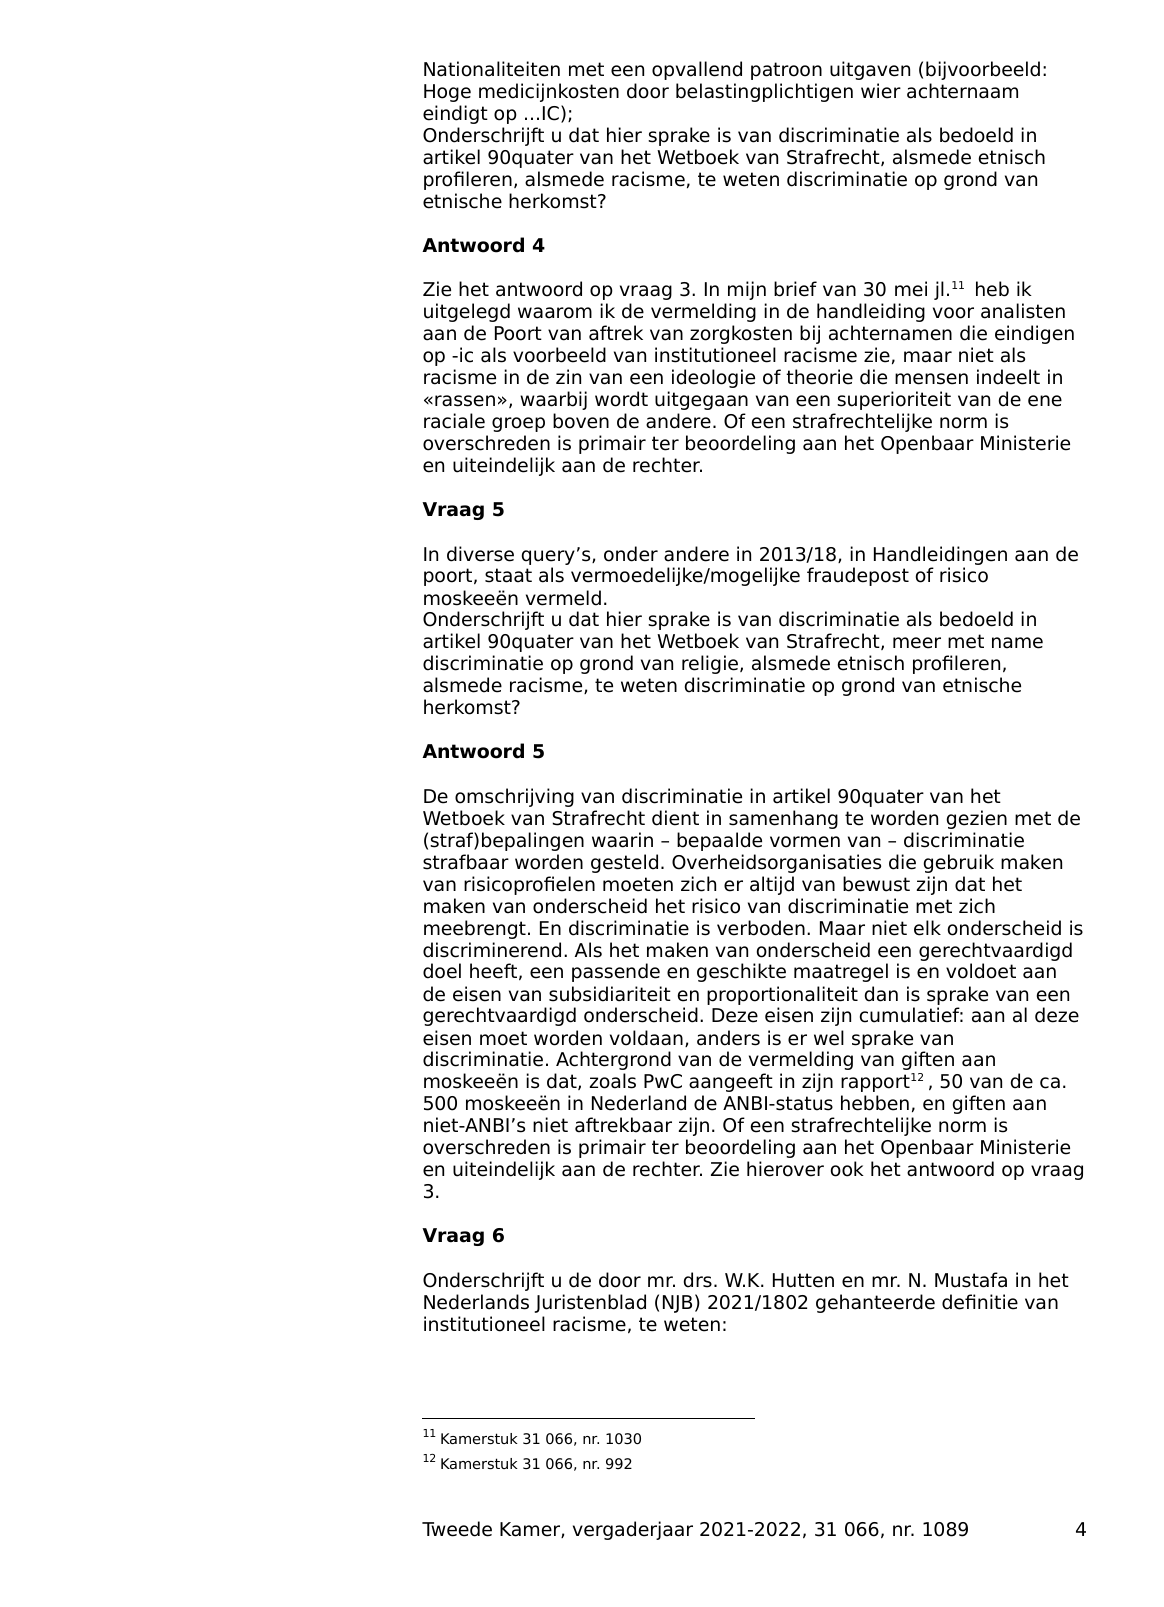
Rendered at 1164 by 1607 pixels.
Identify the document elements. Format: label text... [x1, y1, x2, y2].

text Onderschrijft u de door mr. drs. W.K. Hutten en mr. N. Mustafa in het Nederlands Juristenblad (NJB) 2021/1802 gehanteerde definitie van institutioneel racisme, te weten: [422, 1269, 1087, 1336]
subtitle Antwoord 4 [422, 235, 1087, 257]
text Kamerstuk 31 066, nr. 1030 [422, 1427, 1087, 1449]
text Onderschrijft u dat hier sprake is van discriminatie als bedoeld in artikel 90quater van het Wetboek van Strafrecht, meer met name discriminatie op grond van religie, alsmede etnisch profileren, alsmede racisme, te weten discriminatie op grond van etnische herkomst? [422, 609, 1087, 719]
subtitle Antwoord 5 [422, 741, 1087, 763]
subtitle Vraag 5 [422, 499, 1087, 521]
text In diverse query’s, onder andere in 2013/18, in Handleidingen aan de poort, staat als vermoedelijke/mogelijke fraudepost of risico moskeeën vermeld. [422, 543, 1087, 609]
text Zie het antwoord op vraag 3. In mijn brief van 30 mei jl. heb ik uitgelegd waarom ik de vermelding in de handleiding voor analisten aan de Poort van aftrek van zorgkosten bij achternamen die eindigen op -ic als voorbeeld van institutioneel racisme zie, maar niet als racisme in de zin van een ideologie of theorie die mensen indeelt in «rassen», waarbij wordt uitgegaan van een superioriteit van de ene raciale groep boven de andere. Of een strafrechtelijke norm is overschreden is primair ter beoordeling aan het Openbaar Ministerie en uiteindelijk aan de rechter. [422, 279, 1087, 477]
text De omschrijving van discriminatie in artikel 90quater van het Wetboek van Strafrecht dient in samenhang te worden gezien met de (straf)bepalingen waarin – bepaalde vormen van – discriminatie strafbaar worden gesteld. Overheidsorganisaties die gebruik maken van risicoprofielen moeten zich er altijd van bewust zijn dat het maken van onderscheid het risico van discriminatie met zich meebrengt. En discriminatie is verboden. Maar niet elk onderscheid is discriminerend. Als het maken van onderscheid een gerechtvaardigd doel heeft, een passende en geschikte maatregel is en voldoet aan de eisen van subsidiariteit en proportionaliteit dan is sprake van een gerechtvaardigd onderscheid. Deze eisen zijn cumulatief: aan al deze eisen moet worden voldaan, anders is er wel sprake van discriminatie. Achtergrond van de vermelding van giften aan moskeeën is dat, zoals PwC aangeeft in zijn rapport, 50 van de ca. 500 moskeeën in Nederland de ANBI-status hebben, en giften aan niet-ANBI’s niet aftrekbaar zijn. Of een strafrechtelijke norm is overschreden is primair ter beoordeling aan het Openbaar Ministerie en uiteindelijk aan de rechter. Zie hierover ook het antwoord op vraag 3. [422, 786, 1087, 1203]
text Nationaliteiten met een opvallend patroon uitgaven (bijvoorbeeld: Hoge medicijnkosten door belastingplichtigen wier achternaam eindigt op ...IC); [422, 59, 1087, 125]
subtitle Vraag 6 [422, 1225, 1087, 1247]
text Onderschrijft u dat hier sprake is van discriminatie als bedoeld in artikel 90quater van het Wetboek van Strafrecht, alsmede etnisch profileren, alsmede racisme, te weten discriminatie op grond van etnische herkomst? [422, 125, 1087, 213]
text Kamerstuk 31 066, nr. 992 [422, 1452, 1087, 1474]
